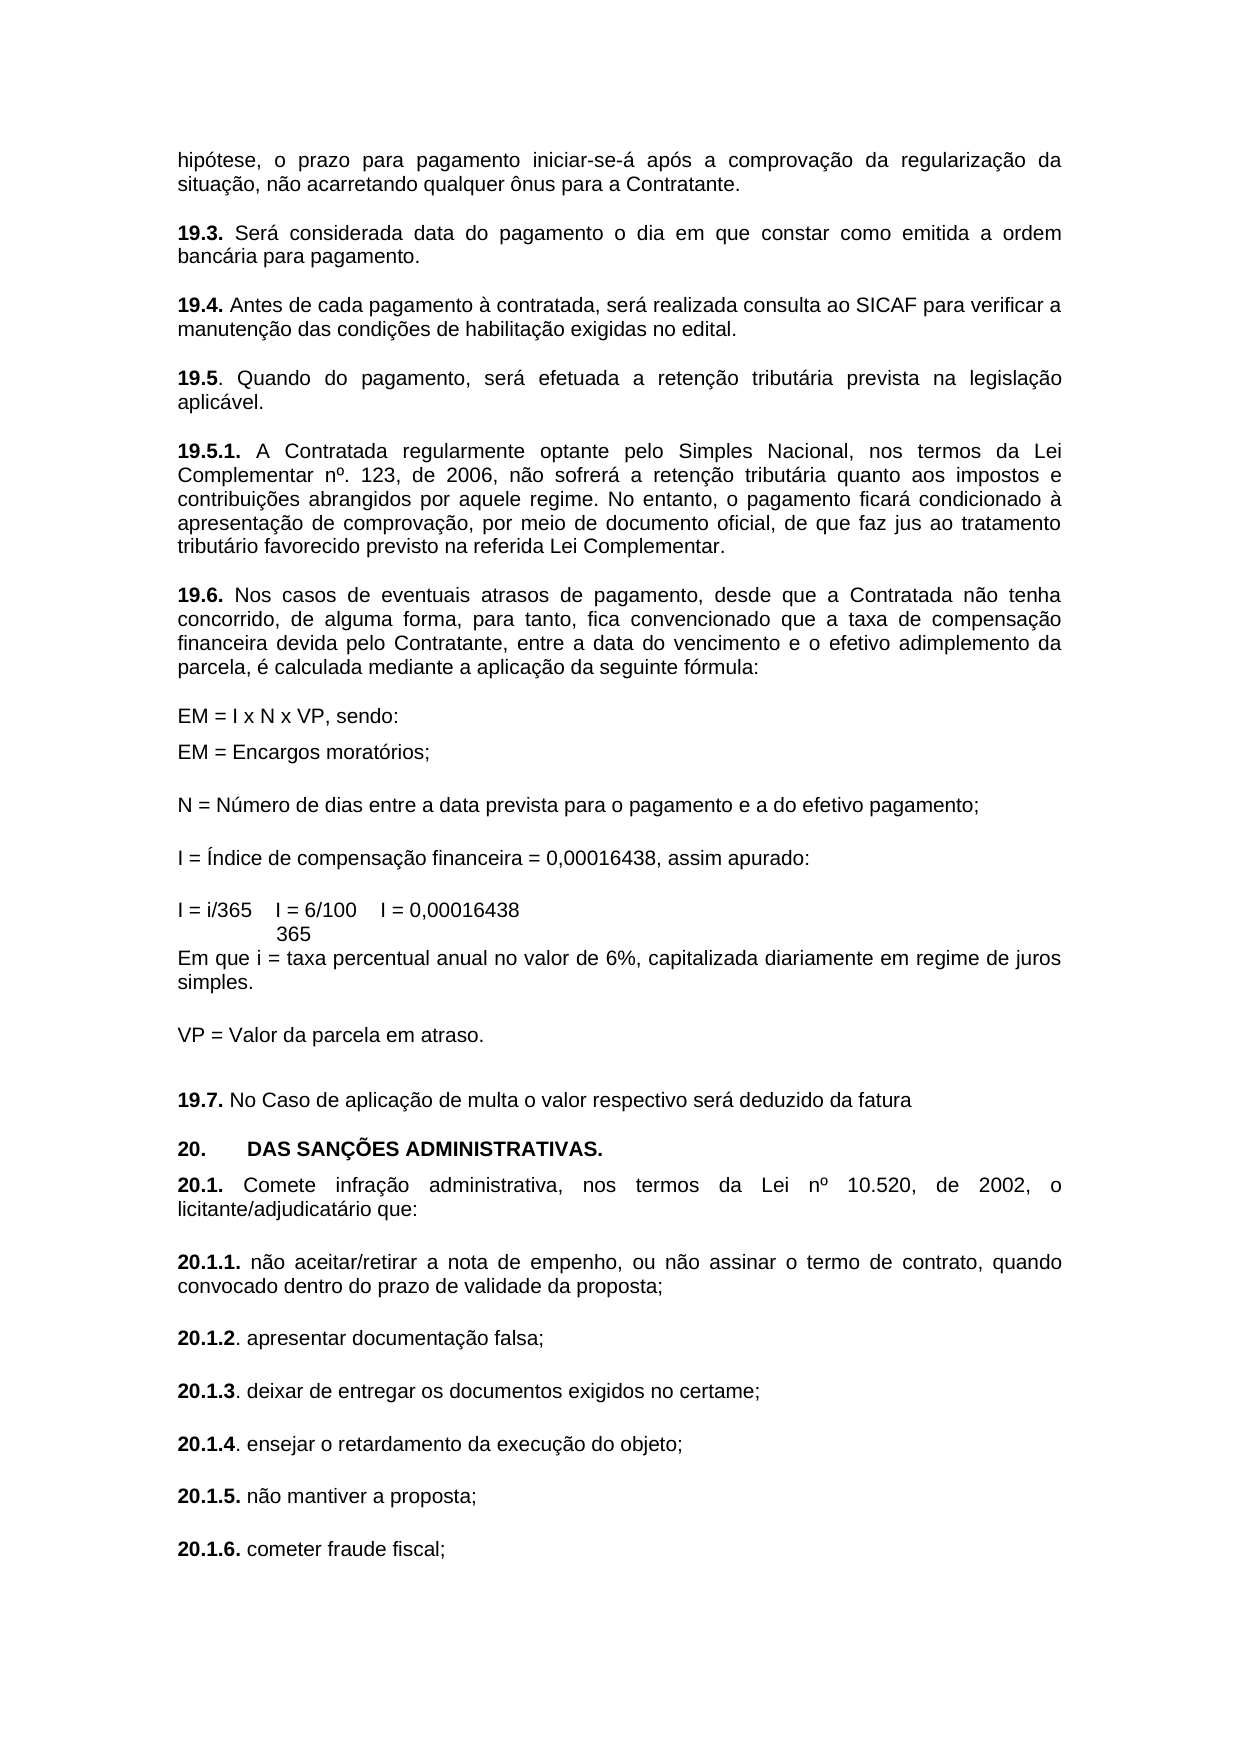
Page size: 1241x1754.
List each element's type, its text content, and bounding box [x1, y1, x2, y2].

text 19.3. Será considerada data do pagamento o dia em que constar como emitida a ordem bancária para pagamento. [177, 220, 1063, 268]
text 20.1.4. ensejar o retardamento da execução do objeto; [177, 1432, 1063, 1456]
text 20.1.2. apresentar documentação falsa; [177, 1326, 1063, 1350]
text 365 [177, 922, 1063, 946]
text 20. DAS SANÇÕES ADMINISTRATIVAS. [177, 1137, 1063, 1161]
text 20.1.5. não mantiver a proposta; [177, 1484, 1063, 1508]
text 20.1.1. não aceitar/retirar a nota de empenho, ou não assinar o termo de contrato, quando convocado dentro do prazo de validade da proposta; [177, 1249, 1063, 1297]
text 20.1.6. cometer fraude fiscal; [177, 1537, 1063, 1561]
text I = Índice de compensação financeira = 0,00016438, assim apurado: [177, 845, 1063, 869]
text 20.1.3. deixar de entregar os documentos exigidos no certame; [177, 1379, 1063, 1403]
text 19.5.1. A Contratada regularmente optante pelo Simples Nacional, nos termos da Lei Complementar nº. 123, de 2006, não sofrerá a retenção tributária quanto aos impostos e contribuições abrangidos por aquele regime. No entanto, o pagamento ficará condicionado à apresentação de comprovação, por meio de documento oficial, de que faz jus ao tratamento tributário favorecido previsto na referida Lei Complementar. [177, 438, 1063, 558]
text N = Número de dias entre a data prevista para o pagamento e a do efetivo pagamento; [177, 793, 1063, 817]
text hipótese, o prazo para pagamento iniciar-se-á após a comprovação da regularização da situação, não acarretando qualquer ônus para a Contratante. [177, 148, 1063, 196]
text Em que i = taxa percentual anual no valor de 6%, capitalizada diariamente em regime de juros simples. [177, 946, 1063, 994]
text EM = Encargos moratórios; [177, 740, 1063, 764]
text 19.7. No Caso de aplicação de multa o valor respectivo será deduzido da fatura [177, 1088, 1063, 1112]
text 20.1. Comete infração administrativa, nos termos da Lei nº 10.520, de 2002, o licitante/adjudicatário que: [177, 1173, 1063, 1221]
text EM = I x N x VP, sendo: [177, 704, 1063, 728]
text VP = Valor da parcela em atraso. [177, 1023, 1063, 1047]
text 19.4. Antes de cada pagamento à contratada, será realizada consulta ao SICAF para verificar a manutenção das condições de habilitação exigidas no edital. [177, 293, 1063, 341]
text 19.6. Nos casos de eventuais atrasos de pagamento, desde que a Contratada não tenha concorrido, de alguma forma, para tanto, fica convencionado que a taxa de compensação financeira devida pelo Contratante, entre a data do vencimento e o efetivo adimplemento da parcela, é calculada mediante a aplicação da seguinte fórmula: [177, 583, 1063, 679]
text I = i/365 I = 6/100 I = 0,00016438 [177, 898, 1063, 922]
text 19.5. Quando do pagamento, será efetuada a retenção tributária prevista na legislação aplicável. [177, 366, 1063, 414]
